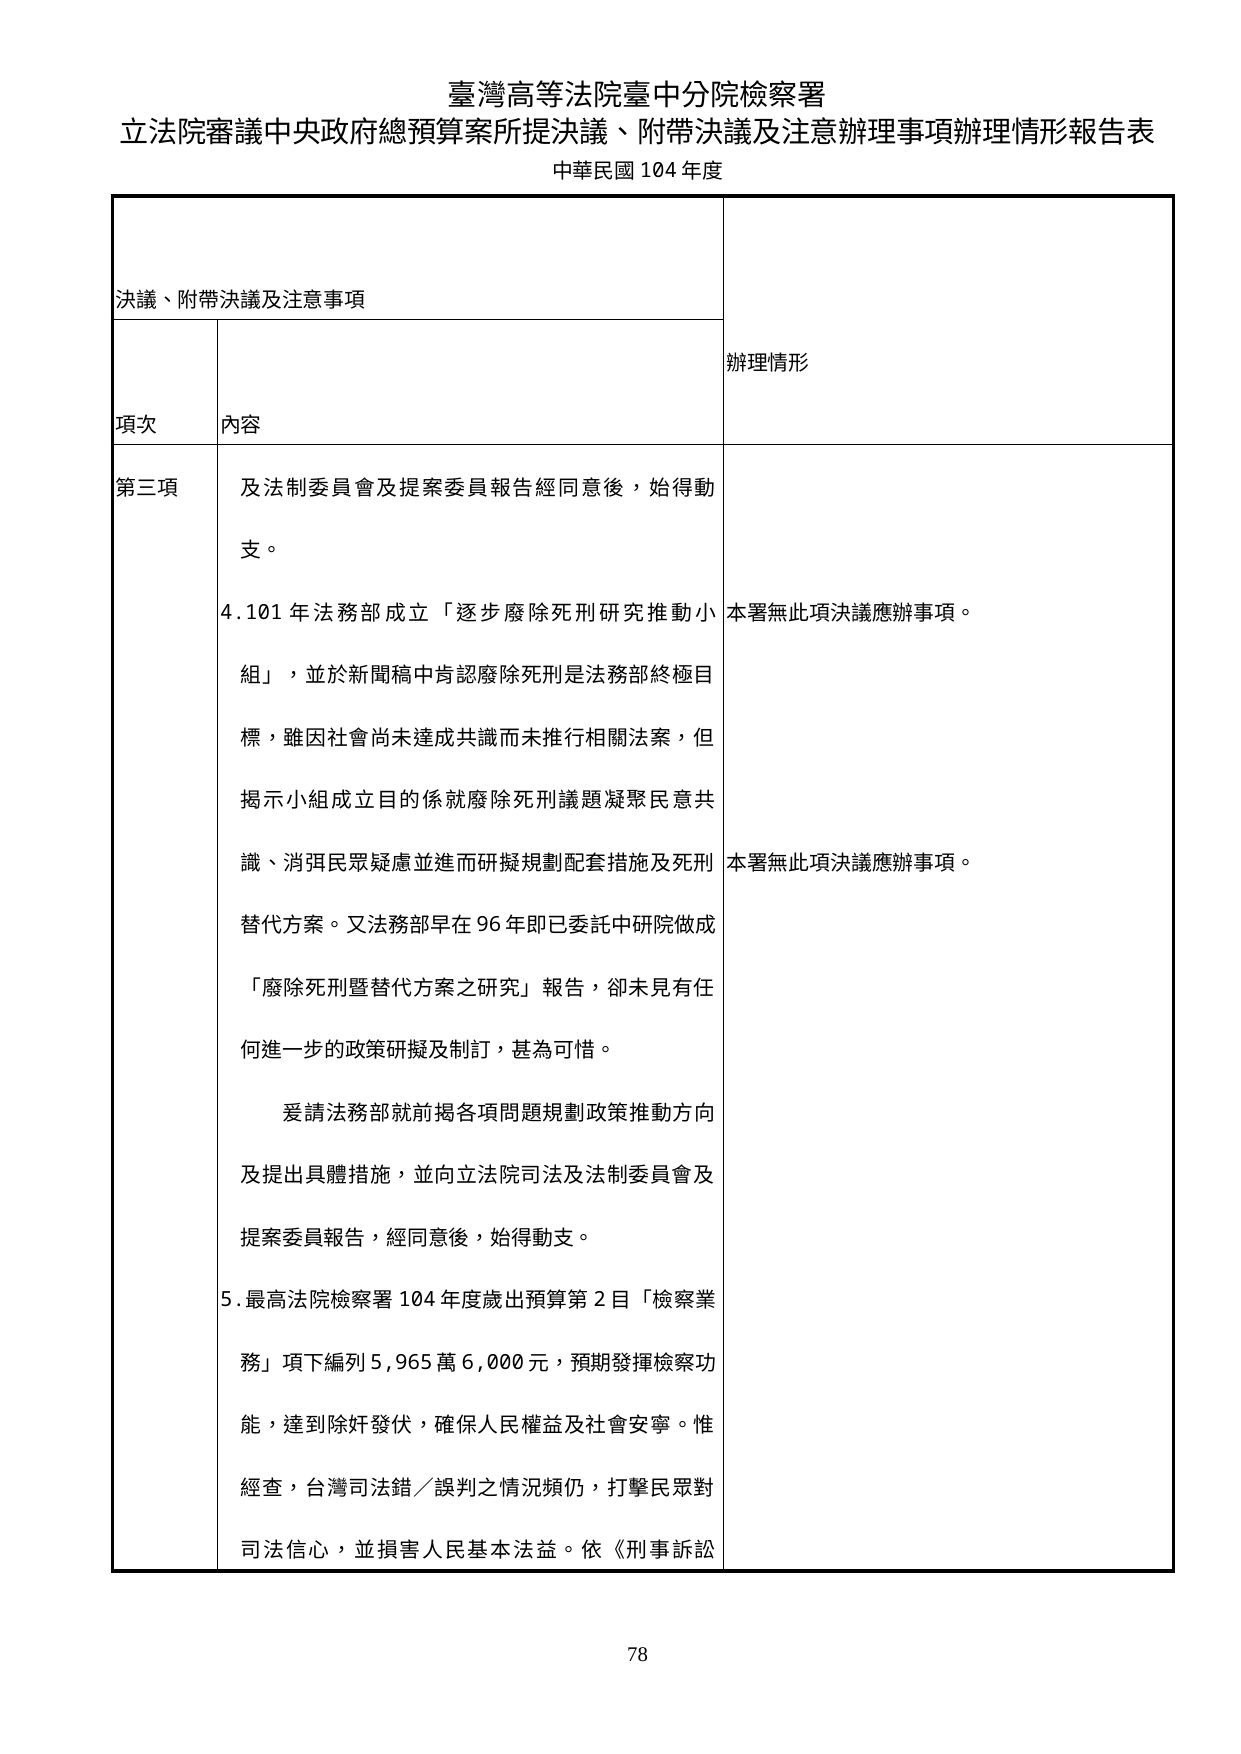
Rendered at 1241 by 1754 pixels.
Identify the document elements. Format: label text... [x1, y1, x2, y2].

table_cell 104年度中央政府總預算案針對各機關及所屬統刪項目如下： 1.油料：統刪30%；另隨同減列交通部辦理離島載客船舶油價補貼0.07億元、公路總局辦理公共運輸油價補貼1.05億元。 2.大陸地區旅費：統刪10%。 3.委辦費：除人事行政總處、公務人力發展中心、中央選舉委員會及所屬、公務人員保障暨培訓委員會、警政署及所屬、外交部主管、教育部主管、法務部主管、勞工保險局、職業安全衛生署危險性機械及設備檢查與管理、動植物防疫檢疫局及所屬屠宰衛生檢查、畜禽藥物殘留檢測及檢疫偵測犬業務、衛生福利部落實長照十年計畫、推動長照服務體系及長照服務網業務相關預算、健全緊急醫療照護網絡、健全醫療衛生體系、醫事人力培育與訓練、推動身心障礙醫療復建網絡、社會救助業務、保護服務業務、規劃建立社會工作專業、推動性別暴力防治相關預算、食品藥物管理署科技發展工作及食品藥物管理業務相關預算、社會及家庭署辦理推展身心障礙者福利服務相關預算、文化部主管不刪；智慧財產局、工業局工業技術升級輔導計畫、標準檢驗局及所屬辦理國家度量衡標準實驗室整體運作與發展及民生化學計量標準計畫統刪1%外，其餘統刪10%，其中大陸委員會、考試院、營建署及所屬、消防署及所屬、入出國及移民署、建築研究所、國防部所屬、財政部、國庫署、交通部、中央氣象局、觀光局及所屬、運輸研究所、農業委員會、茶業改良場、疾病管制署、中央健康保險署、社會及家庭署、新竹科學工業園區管理局及所屬、中部科學工業園區管理局及所屬、保險局改以其他項目刪減替代，科目自行調整。 4.一般事務費：除中央研究院、人事行政總處及所屬、國立故宮博物院、中央選舉委員會及所屬、立法院主管、公務人員保障暨培訓委員會、國家文官學院及所屬、監察院、警政署及所屬、外交部主管、體育署、法務部主管、智慧財產局、工業局工業技術升級輔導計畫、勞工保險局、衛生福利部落實長照十年計畫、推動長照服務體系及長照服務網業務相關預算、健全緊急醫療照護網絡、健全醫療衛生體系、醫事人力培育與訓練、推動身心障礙醫療復建網絡、社會救助業務、保護服務業務、規劃建立社會工作專業、推動性別暴力防治相關預算、食品藥物管理署科技發展工作及食品藥物管理業務相關預算、中央健康保險署、社會及家庭署辦理推展身心障礙者福利服務相關預算、國軍退除役官兵輔導委員會聘用照顧服務員及護理人員相關預算不刪外，其餘統刪5%，其中總統府、國家發展委員會、國家通訊傳播委員會、公務人員退休撫卹基金監理委員會、營建署及所屬、消防署及所屬、空中勤務總隊、國防部所屬、賦稅署、臺北國稅局、高雄國稅局、北區國稅局及所屬、中區國稅局及所屬、南區國稅局及所屬、關務署及所屬、財政資訊中心、教育部、國家圖書館、國立公共資訊圖書館、國立教育廣播電臺、國立海洋科技博物館、中小企業處、交通部、民用航空局、中央氣象局、觀光局及所屬、運輸研究所、原子能委員會、放射性物料管理局、核能研究所、水土保持局、農業試驗所、林業試驗所、種苗改良繁殖場、桃園區農業改良場、花蓮區農業改良場、衛生福利部、社會及家庭署、環境檢驗所、環境保護人員訓練所、海岸巡防署主管、新竹科學工業園區管理局及所屬、證券期貨局改以其他項目刪減替代，科目自行調整。 5.軍事裝備設施、房屋建築、車輛及辦公器具、設施及機械設備養護費：除人事行政總處及所屬、國立故宮博物院、中央選舉委員會及所屬、立法院主管、公務人員保障暨培訓委員會、國家文官學院及所屬、監察院、警政署及所屬、中央警察大學設施及機械設備養護費、外交部駐外機構業務計畫、體育署、法務部主管、衛生福利部落實長照十年計畫、推動長照服務體系及長照服務網業務相關預算、保護服務業務相關預算、食品藥物管理署科技發展工作及食品藥物管理業務相關預算、海洋巡防總局艦艇歲修及機械儀器養護費不刪外，其餘統刪5%，其中國家安全會議、國史館臺灣文獻館、中央研究院、行政院、主計總處、國家發展委員會、考試院、公務人員退休撫卹基金監理委員會、內政部、營建署及所屬、消防署及所屬、入出國及移民署、國防部所屬、財政部、國庫署、賦稅署、臺北國稅局、高雄國稅局、北區國稅局及所屬、中區國稅局及所屬、南區國稅局及所屬、關務署及所屬、財政資訊中心、國家圖書館、國立公共資訊圖書館、國立教育廣播電臺、國立海洋科技博物館、交通部、民用航空局、中央氣象局、觀光局及所屬、運輸研究所、公路總局及所屬、原子能委員會、放射性物料管理局、農業委員會、水土保持局、林業試驗所、特有生物研究保育中心、漁業署及所屬、衛生福利部、疾病管制署、中央健康保險署、環境保護署、環境檢驗所、環境保護人員訓練所、海岸巡防署主管、新竹科學工業園區管理局及所屬改以其他項目刪減替代，科目自行調整。 6.國內旅費：除中央研究院、人事行政總處及所屬、國立故宮博物院、中央選舉委員會及所屬、公務人員保障暨培訓委員會、國家文官學院及所屬、監察院主管、警政署及所屬、體育署、法務部主管、工業局工業技術升級輔導計畫、衛生福利部落實長照十年計畫、推動長照服務體系及長照服務網業務相關預算、健全緊急醫療照護網絡、健全醫療衛生體系、醫事人力培育與訓練、推動身心障礙醫療復建網絡、社會救助業務、保護服務業務、規劃建立社會工作專業相關預算、食品藥物管理署科技發展工作及食品藥物管理業務相關預算、社會及家庭署辦理推展身心障礙者福利服務相關預算不刪外，其餘統刪5%，其中國史館臺灣文獻館、主計總處、國家發展委員會、考試院、內政部、營建署及所屬、消防署及所屬、役政署、入出國及移民署、空中勤務總隊、國防部所屬、賦稅署、臺北國稅局、高雄國稅局、北區國稅局及所屬、中區國稅局及所屬、南區國稅局及所屬、關務署及所屬、財政資訊中心、國家圖書館、國立公共資訊圖書館、國立教育廣播電臺、國立海洋科技博物館、交通部、中央氣象局、觀光局及所屬、運輸研究所、公路總局及所屬、原子能委員會、放射性物料管理局、農業委員會、水土保持局、衛生福利部、疾病管制署、社會及家庭署、環境保護署、環境檢驗所、環境保護人員訓練所、新竹科學工業園區管理局及所屬、檢查局、臺灣省政府改以其他項目刪減替代，科目自行調整。 7.國外旅費：除中央研究院、人事行政總處及所屬、國立故宮博物院、中央選舉委員會及所屬、立法院主管委員國會交流事務費、公務人員保障暨培訓委員會、國家文官學院及所屬、監察院、警政署及所屬、中央警察大學、外交部主管、體育署、法務部主管、衛生福利部落實長照十年計畫、推動長照服務體系及長照服務網業務相關預算、推動身心障礙醫療復建網絡、保護服務業務相關預算、食品藥物管理署科技發展工作及食品藥物管理業務相關預算、社會及家庭署辦理推展身心障礙者福利服務相關預算、文化部主管不刪外，其餘統刪5%，其中行政院、主計總處、國家發展委員會、檔案管理局、飛航安全調查委員會、客家委員會及所屬、考試院、銓敘部、公務人員退休撫卹基金監理委員會、公務人員退休撫卹基金管理委員會、審計部、內政部、營建署及所屬、消防署及所屬、役政署、入出國及移民署、建築研究所、空中勤務總隊、國防部所屬、財政部、國庫署、賦稅署、臺北國稅局、高雄國稅局、北區國稅局及所屬、中區國稅局及所屬、南區國稅局及所屬、財政資訊中心、教育部、國民及學前教育署、青年發展署、國家圖書館、國立公共資訊圖書館、國立教育廣播電臺、國家教育研究院、國立海洋科技博物館、工業局、標準檢驗局及所屬、智慧財產局、水利署及所屬、中央地質調查所、交通部、民用航空局、中央氣象局、觀光局及所屬、運輸研究所、公路總局及所屬、勞工保險局、勞動力發展署及所屬、職業安全衛生署、勞動及職業安全衛生研究所、僑務委員會、原子能委員會、輻射偵測中心、放射性物料管理局、核能研究所、農業委員會、林務局、水土保持局、農業試驗所、林業試驗所、水產試驗所、畜產試驗所、家畜衛生試驗所、特有生物研究保育中心、種苗改良繁殖場、高雄區農業改良場、漁業署及所屬、動植物防疫檢疫局及所屬、農糧署及所屬、衛生福利部、疾病管制署、中央健康保險署、社會及家庭署、環境檢驗所、環境保護人員訓練所、新竹科學工業園區管理局及所屬、中部科學工業園區管理局及所屬、南部科學工業園區管理局及所屬、檢查局、臺灣省政府、臺灣省諮議會、福建省政府改以其他項目刪減替代，科目自行調整。 8.出國教育訓練費：除中央研究院、人事行政總處及所屬、中央選舉委員會及所屬、公務人員保障暨培訓委員會、國家文官學院及所屬、警政署及所屬、外交部駐外機構業務計畫、法務部主管、食品藥物管理署科技發展工作及食品藥物管理業務相關預算、文化部主管不刪外，其餘統刪5%，其中主計總處、國家發展委員會、公平交易委員會、飛航安全調查委員會、消防署及所屬、空中勤務總隊、國防部所屬、財政部、關務署及所屬、交通部、中央氣象局、原子能委員會、核能研究所、農業委員會、農業試驗所、水產試驗所、畜產試驗所、家畜衛生試驗所、特有生物研究保育中心、種苗改良繁殖場、臺中區農業改良場、臺南區農業改良場、高雄區農業改良場、花蓮區農業改良場、衛生福利部、疾病管制署、環境保護署、檢查局改以其他項目刪減替代，科目自行調整。 9.設備及投資：除資產作價投資、中央研究院、人事行政總處及所屬、中央選舉委員會及所屬、立法院主管、公務人員保障暨培訓委員會基本行政維持、國家文官學院及所屬、監察院、審計部、警政署及所屬、中央警察大學房屋建築及設備費、外交部駐外機構業務計畫、購置駐外機構館舍計畫與汰換駐外機構公務車預算、法務部主管、勞工保險局、動植物防疫檢疫局高雄分局檢疫行政大樓興建工程、衛生福利部健全緊急醫療照護網絡、健全醫療衛生體系、醫事人力培育與訓練、社會救助業務、保護服務業務相關預算、食品藥物管理署科技發展工作及食品藥物管理業務相關預算、中央健康保險署、社會及家庭署辦理推展身心障礙者福利服務相關預算、海岸巡防署臺北港海巡基地、海洋巡防總局艦艇大修經費及強化海巡編裝發展方案不刪；科技部增撥國家科學技術發展基金統刪1%；文化部主管統刪3%；國立故宮博物院故宮南部院區籌建計畫統刪4%；教育部主管統刪7%外，其餘統刪8%，其中司法院、最高法院、最高行政法院、臺北高等行政法院、臺中高等行政法院、高雄高等行政法院、公務員懲戒委員會、法官學院、智慧財產法院、臺灣高等法院、臺灣高等法院臺中分院、臺灣高等法院臺南分院、臺灣高等法院高雄分院、臺灣高等法院花蓮分院、臺灣臺北地方法院、臺灣士林地方法院、臺灣新北地方法院、臺灣桃園地方法院、臺灣新竹地方法院、臺灣苗栗地方法院、臺灣臺中地方法院、臺灣南投地方法院、臺灣雲林地方法院、臺灣嘉義地方法院、臺灣高雄地方法院、臺灣屏東地方法院、臺灣臺東地方法院、臺灣花蓮地方法院、臺灣宜蘭地方法院、臺灣基隆地方法院、臺灣澎湖地方法院、臺灣高雄少年及家事法院、福建高等法院金門分院、福建金門地方法院、福建連江地方法院、考試院、公務人員退休撫卹基金監理委員會、內政部、役政署、國防部、財政部、賦稅署、臺北國稅局、高雄國稅局、北區國稅局及所屬、中區國稅局及所屬、南區國稅局及所屬、國有財產署及所屬、教育部、國民及學前教育署、國家圖書館、國立公共資訊圖書館、國立教育廣播電臺、國立海洋科技博物館、中央氣象局、觀光局及所屬、運輸研究所、公路總局及所屬、蒙藏委員會、農業委員會、家畜衛生試驗所、環境保護署、環境保護人員訓練所、海洋巡防總局、海岸巡防總局及所屬、金融監督管理委員會、銀行局、證券期貨局改以其他項目刪減替代，科目自行調整。 10.對國內團體之捐助與政府機關間之補助：除法律義務支出、中央研究院、警政署及所屬、外交部、教育部主管、法務部主管、勞工保險局、漁業署捐助各級漁會辦理臺灣地區各漁業通訊電臺營運輔導、衛生福利部捐助財團法人國家衛生研究院發展計畫、落實長照十年計畫、推動長照服務體系及長照服務網業務相關預算、社會救助業務、保護服務業務、健全緊急醫療照護網絡、健全醫療衛生體系、醫事人力培育與訓練、食品藥物管理署科技發展工作及食品藥物管理業務相關預算、中央健康保險署、社會及家庭署辦理長期照顧十年計畫及建置長期照顧服務體系暨推展身心障礙者福利服務相關預算、文化部主管、科技部對國家災害防救科技中心、財團法人國家實驗研究院與國家同步輻射研究中心之捐助不刪；經濟部科技預算、智慧財產局、工業局工業技術升級輔導計畫統刪1%外，其餘統刪5%，其中客家委員會及所屬、內政部、營建署及所屬、國防部所屬、交通部、觀光局及所屬、公路總局及所屬、核能研究所、桃園區農業改良場、動植物防疫檢疫局及所屬、環境保護署、新竹科學工業園區管理局及所屬改以其他項目刪減替代，科目自行調整。 11.對地方政府之補助：除法律義務支出、一般性補助款、教育部主管、法務部主管、衛生福利部落實長照十年計畫、推動長照服務體系及長照服務網業務相關預算、社會救助業務、健全緊急醫療照護網絡、食品藥物管理署科技發展工作及食品藥物管理業務相關預算、中央健康保險署、社會及家庭署辦理長期照顧十年計畫及建置長期照顧服務體系暨推展身心障礙者福利服務相關預算、文化部主管不刪外，其餘統刪5%，其中役政署、觀光局及所屬、動植物防疫檢疫局及所屬、衛生福利部改以其他項目刪減替代，科目自行調整。 12.人事費：除退休退職給付、人事行政總處退休公教人員年終慰問金調整準備、國立故宮博物院、中央選舉委員會及所屬、立法院主管（不含委員問政油料補助費）、公務人員保障暨培訓委員會、國家文官學院及所屬、監察院主管、警政署及所屬、外交部主管、體育署、法務部主管不刪；立法院主管委員問政油料補助費統刪30%外，其餘統刪1%，其中中央研究院、主計總處、公務人力發展中心、地方行政研習中心、檔案管理局、飛航安全調查委員會、公共工程委員會、司法院、最高法院、最高行政法院、臺北高等行政法院、臺中高等行政法院、高雄高等行政法院、公務員懲戒委員會、法官學院、智慧財產法院、臺灣高等法院、臺灣高等法院臺中分院、臺灣高等法院臺南分院、臺灣高等法院高雄分院、臺灣高等法院花蓮分院、臺灣臺北地方法院、臺灣士林地方法院、臺灣新北地方法院、臺灣桃園地方法院、臺灣新竹地方法院、臺灣苗栗地方法院、臺灣臺中地方法院、臺灣南投地方法院、臺灣彰化地方法院、臺灣雲林地方法院、臺灣嘉義地方法院、臺灣臺南地方法院、臺灣高雄地方法院、臺灣屏東地方法院、臺灣臺東地方法院、臺灣花蓮地方法院、臺灣宜蘭地方法院、臺灣基隆地方法院、臺灣澎湖地方法院、臺灣高雄少年及家事法院、福建高等法院金門分院、福建金門地方法院、福建連江地方法院、考試院、考選部、消防署及所屬、役政署、入出國及移民署、建築研究所、空中勤務總隊、國防部所屬、國庫署、臺北國稅局、高雄國稅局、北區國稅局及所屬、中區國稅局及所屬、南區國稅局及所屬、國有財產署及所屬、國家圖書館、國立公共資訊圖書館、國立教育廣播電臺、國立海洋科技博物館、水利署及所屬、中央地質調查所、交通部、民用航空局、中央氣象局、觀光局及所屬、運輸研究所、公路總局及所屬、勞動及職業安全衛生研究所、林務局、水土保持局、畜產試驗所、家畜衛生試驗所、茶業改良場、種苗改良繁殖場、桃園區農業改良場、臺南區農業改良場、環境保護署、環境檢驗所、環境保護人員訓練所、海岸巡防署主管、證券期貨局改以其他項目刪減替代，科目自行調整。 13.國庫署「國債付息」減列2 億元。 近來國際原油價格持續重挫，國內汽、柴油價格亦不斷下跌；日前中油再度宣布自2015年1月12日起調降各式汽、柴油價格，其中95無鉛調降為每公升24.6元，較編製104年度中央政府總預算案時按每公升35.1元編列，已有大幅差距；爰予減列104年度中央政府各機關油料費30%；另年度預算執行中，若遇油價大幅波動，則在油料用量之共同標準範圍內，各機關應依以下原則辦理，主計總處並應追蹤控管執行情形： 1.油價下跌時，按實際油價覈實列支，結餘部分並不得移為他用。 2.油價大幅上漲，致所須經費不足時，得以各機關第一預備金支應；若嚴重不敷，得申請動支第二預備金。 針對104年度中央政府總預算中有關「自由經濟示範區」相關預算共計編列75億9,945萬5,000元，包括：國家發展委員會編列1,670萬元、經濟部智慧財產局編列20萬元、行政院農業委員會編列3億8,573萬元、衛生福利部編列1億4,600萬元、經濟特別收入基金1,000萬元、桃園國際機場股份有限公司6,400萬元、臺灣港務股份有限公司34億3,715萬1,000元、航港建設基金35億3,477萬4,000元、農業特別收入基金490萬元。 經查，「自由經濟示範區規劃方案」於102年8月啟動第1階段推動計畫，自貿港區為自由經濟示範區第1階段之核心，惟推動效益卻未如預期，無法彌補我國港埠整體進出口貨物流失量，且入駐港區事業數及進用員工人數未見成長，此外，再以我國自由貿易港區歷年來入駐港區事業家數及進用員工人數觀之，推行自由貿易示範區計畫後，入駐港區事業數及進用員工人數亦未見明顯成長；另示範區104年度關鍵績效指標考核面向不足，且跨機關間衡量標準不一，有欠妥適。 另，有鑑於「自由經濟示範區規劃方案」尚未三讀通過，各部會即逕自編列該預算執行計畫，實有未當。事實上，就政府不斷宣傳國際的案例：韓國仁川自經區言之，現已證明也將面臨推動困難之困境，事實上，由於外國人移住率過低、招商不易、無法吸引國外資金流入，以及對本國企業限制過多等因素，近年來韓國各界對仁川自經區的發展狀況，出現了諸多的批判。而面對中國上海自貿區實施一年來發現，其光環不但嚴重消退，實施成效更是完全不如預期，但台灣卻為了企圖與中國對接，不斷以此推銷台灣自經區的設立優勢，用錯誤的觀念及手段，實難以帶動台灣經濟升級，更無法為台灣悶經濟注入新的成長動力，且因示範區特別條例尚未審議通過。準此，除交通部自由港區等海空港建設、國家發展委員會、經濟部、衛生福利部及行政院農業委員會等既有不涉及落實自由經濟示範區特別條例相關預算得編列執行外，其餘不得編列。 鑑於多數財團法人收入來源主要依賴政府之補助與委辦收入，或以行使公權力特定政策任務為設置目的，且各該薪資待遇均已相當優渥。因此，相關福利經費之支用更應撙節，避免造成外界觀感不佳，或有浪費政府資源之嫌。爰自104年度起，各財團法人除應比照公務人員取消交通補助費外，亦不得再發放高層主管之房屋津貼。 根據審計部102年度中央政府總決算審核報告指出，政府捐助之財團法人總計152個，基金總額高達2,423億8,298萬餘元。然諸多財團法人財源自籌能力不足，高度仰賴政府財源挹注；依決算審核結果，152個財團法人102年度營收來自政府捐補助（不含捐助基金）或委辦之金額高達近470億元，超過年度整體收入之50%。其中有60家政府捐補助及委辦經費占其年度收入比例逾50%，當中有42家超過70%，逾90%者亦不在少數。 事實上，許多財團法人或已達成設置任務，或因時空環境變遷致設立目的已不復存在，或功能重疊，或已不具實質效益……，本院審查102年度中央政府總預算案時決議：「……要求各該主管機關於6個月內針對所捐助財團法人之設置目的、工作計畫、經費運用、財務狀況、營運績效等，以及任務已達成、設立目的已不復存在或已無營運實益等之財團法人，應向立法院提出評估報告及退場計畫。」，惟迄今僅見公設財團法人不斷設置，卻未見有退場或整併者；長此以往，不僅浪費行政資源，更將形成政府財政負擔。 爰此，104年度中央政府各機關（含營業及非營業基金）應就所主管財團法人設置任務已達成、或設立目的已不復存在、或已無營運實益、或績效不彰、或性質或業務相近者，提出具體之退場或整併計畫及時程，並向立法院各該委員會報告。 公教人員保險法中訂有「眷屬喪葬津貼（最高3個月薪俸額）」，而全國軍公教員工待遇支給要點中，亦列有眷屬死亡之「喪葬補助（最高5個月薪俸額）」之生活津貼，惟該「生活津貼」之規定，並未有法源依據。 公教人員保險既已有眷屬喪葬給付，實已不須再另行由政府預算編列所謂「喪葬補助」，且補助標準還過於保險給付。其他社會保險，如「勞工保險」，亦係將眷屬死亡之喪葬津貼列入保險給付項目，而未有其他政府補助。基於該「喪葬補助」生活津貼係無償性之補助，與保險給付係立基於「保費」之交付而生之補償不同，不應以「月俸」作為補助標準，況月俸愈高者，反而獲得政府愈多之補助，亦有違常理；現行軍公教人員喪葬補助以事實發生當月之薪俸額做為補助基準尚有斟酌空間，建請行政院於6個月內檢討研議其合理性。 根據行政院主計總處訂定之「用途別預算科目分類定義及計列標準表」第一點規定「各機關應詳實按照所管費用性質，就用途別預算科目定義範圍，確定各項費用應歸屬之科目」。惟查部分機關或對定義範圍未盡清楚，或有明知卻仍未照規定歸類之蓄意，例如，明知須列為委辦費，卻以委辦費每年均會被立法院統刪為由，將相關經費改列為「一般事務費」；或明知實際用途為補助，須於預算書中表列，並於機關網站上揭露，卻以「分攤」經費為由改列為「一般事務費」，逃避監督。爰要求行政院應通令各機關單位確實依照所訂標準編製預算，主計單位並應盡預算編審之責，確實審核；日後經查出有未依規定編製預算者，機關單位首長、相關人員應予懲處。 由於各界對於政府部門帶頭使用派遣人力多所撻伐，行政院於99年即鼓勵行政部門辦理勞務採購時，應優先評估以勞務承攬方式辦理；但從行政院各部會及所屬進用之承攬人力的工作內容觀之，多數工作要派機構仍須直接行使指揮監督權，而各部會卻為配合行政院降低派遣勞工人數之要求，特意忽略派遣與承攬之差別，導致派遣人力人數雖然降低，但勞務承攬卻不斷增加之怪象。 經查，依民法規定：承攬謂當事人約定，一方為他方完成一定之工作，他方俟工作完成，給付報酬之契約，在承攬業者依承攬契約而指派所屬勞工（擔任履行輔助人）至定作人處提供勞務之場合；勞動承攬外觀上似乎與勞動派遣相近，但二者間主要差異在於：承攬業者並未將指揮監督權讓與定作人，而勞動派遣部分，要派機構則可直接指揮監督使用派遣勞工。 勞動部為勞政最高主管機關，未明確定義派遣及承攬造成各界多有誤解，已屬失職；而行政院對勞務承攬不斷增加之怪象，非但視而不見，且昧於事實，放任各部會將應運用勞動派遣人力之事項，任意以勞動勞務承攬為之，尤屬不該。 爰要求行政院應： 1.責成勞動部明確定義勞動派遣與勞務承攬，並提出相關檢討報告及改善計畫與具體實施期程。 2.責成勞動部會同人事行政總處，訂定「行政院運用勞動派遣及勞務承攬之應行注意事項」。 3.於104年度起逐步要求各部會通盤檢討勞務採購時勞動派遣及勞務承攬人力運用之需求。 4.依勞動部之定義，於105年度起中央政府總預算書內明列勞動派遣及勞務承攬人力實際運用情況。 依據職業安全衛生法第6條第1項第14款明文規定，雇主應針對防止為採取充足通風、採光、照明、保溫或防濕等引起之危害，提供勞工必要的安全衛生設備及措施。同法第26條亦規定，事業單位以其事業之全部或一部分交付承攬時，應於事先告知該承攬人有關事業工作環境、危害因素既本法及有關安全衛生規定應採取之措施。 查承攬立法院院區清潔廠商第一社會福利基金會卻只提供員工短袖制服，即便寒流低溫特報，員工在戶外低氣溫環境工作只能自行添加薄長袖衣物於短袖衣服內，與其他在院區內行走身著保暖外套其他人員相較保暖性不足。顯然，立法院與基金會要求員工於低氣溫戶外工作，基金會未提供任何禦寒保護措施，立法院也未善盡告知督促之責任。 次查政府採購網統計資訊，第一社會福利基金會亦承攬多家公家機關清潔勞務採購案，包含監察院、科技部、高速公路局北區工程處、衛生福利部國民健康署等等中央政府機關單位。 為避免基層勞工因工作遭逢職業傷病，政府機關應依職業安全衛生法，善盡事業單位督促承攬商符合相關法令之責任，爰要求各政府機關應優先督促清潔勞務承攬商針對戶外工作之員工提供防風保暖之制服。 行政院消費者保護委員會自101年被前行政院長江宜樺降級為行政院消費者保護處後，功能不彰，未能確實保護消費者，在歷次食安風暴中，也未能發揮領頭羊角色保護消費者權益、提出團體訴訟，顯見當初行政院組改決策之不當。尤其現行產業類別多元、消費項目與爭議更是日新月異，消費者保護法裡的定型化契約範本早已不符時代所需，許多民眾根本不知道消費者保護法能申訴及調解消費爭議，遠不如媒體的爆料專線。爰要求行政院應強化消費者保護處職能，並與食安辦公室定期溝通協調，定期就特定產品稽查，以維護消費者權益。 行政院各部會每年皆編列龐大數額之捐、補助費，有的部會之捐、補助費幾乎占其整體預算九成。其中有為數不少的捐、補助費，係對團體及私人補助，惟如此龐大金額之預算，許多部會及所屬卻未於官方網站設有專區，致民眾及團體無法簡便查詢到所需之申請捐、補助費規定，而經常錯失申請時機，甚或因不知有相關捐、補助費，致使本身權益受損。為便利人民共享及公平利用政府資訊，保障民眾知的權利，爰要求行政院及所屬應要求各部會應將「申請捐、補助費用之相關辦法」列入網頁「政府資訊公開」專區內，以利民眾查閱。 行政院於93年為建立公報制度，統一刊載行政院及所屬各機關涉及人民權益之法令等重要事項，以達政府資訊主動公開及保障人民權益之目的，特發行「行政院公報」，並建置「行政院公報資訊網」。惟查該網站部分法規命令、行政規則等修正發布之資訊，並未檢附條文總說明及對照表，人民難以得知政府機關修正之理由與必要性。爰要求行政院公報未來刊載法規，應一併檢附條文總說明及對照表，以便利人民共享及公平利用政府資訊，保障人民知的權利，增進人民對公共事務之瞭解、信賴及監督，並促進民主參與。 為避免濫用政府預算播送形象廣告違反行政中立原則並影響選舉公平，總統副總統任期屆滿前一年內，政府政令宣導廣告應限於社會治安維護、交通秩序疏導、災害防救、傳染病防治、環境保護、節約能源或新法令及政策實施等之宣導廣告，不得播送其他政治性宣導廣告。鑑於原住民族及離島等地區因地理環境特殊，受限於交通不便，醫療資源及健康照護服務相較台灣本島，普遍有不充足與不完善之情形。為使該等地區民眾獲得平等之完善醫療與照顧，104年度中央政府總預算案中有關「原住民族及離島地區醫療、照護、保健相關服務所需及資源建置之相關預算」，請行政院責成主計總處及相關機關覈實配賦額度。 有鑑於臺大醫院兒童醫院已於103年8月1日正式開幕，肩負國家社會大眾之深刻期望，基於兒童是國家未來的重要棟樑，其健康代表著國家未來的競爭力，惟面對少子化問題日益嚴重的台灣，兒童健康問題卻仍未受到政府高度重視。基此，為落實臺大醫院兒童醫院提供國家級兒童醫療服務、研究及教學之任務，特建請教育部與衛生福利部自104年度起，應於業務計畫中，匡列預算納入兒童醫學相關研究主題（例如：一般兒科教學研究、兒童急診教學研究、兒童不當對待（虐待）教學研究、兒童健康褔祉指標教學研究、兒童社區醫學教學研究、青少年醫學教學研究……等等相關研究），並提撥一定比例預算、專款專用做為兒童醫院之臨床教學研究用途，以培養我國兒童醫療與保健人才、照顧轉診難症兒童，及增進我國兒童健康及福祉，並提高我國兒童醫療照顧水準，落實臺大醫院兒童醫院捍衛國家兒童健康之使命。 中華民國104年度中央政府總預算案，有關公務部分各單位預算之審查，歲入、歲出之各款、項、目涉及附屬單位預算營業及非營業部分（如營業盈餘或作業賸餘繳庫等項目），審查報告本應予「暫照列，俟附屬單位預算審議確定，再行調整。」惟倘委員會在審查時，已就該部分預算作成實質上之增刪調整或相關決議，審查總報告仍應尊重委員會審查結果，並予照列。 台灣糖業股份有限公司、台灣中油股份有限公司、台灣電力股份有限公司、台灣自來水股份有限公司四家公司100年度經營績效獎金適用96年修正之「經濟部所屬事業經營績效獎金實施要點」辦理。 附屬單位預算涉及本署應辦部分 通案決議部分 經查「政府資訊公開法」第七條規定，略以：下列政府資訊，除依第十八條規定限制公開或不予提供者外，應主動公開……五、施政計畫、業務統計及研究報告。……前項第五款所稱研究報告，指由政府機關編列預算委託專家、學者進行之報告或派赴國外從事考察、進修、研究或實習人員所提出之報告。 又查，本院審查96年度中央政府總預算案通過之通案決議：(八)自96年度起，中央各行政單位應依「政府資訊公開法」第七條規定，應將預算及決算書、由政府編列預算所完成之研究報告等在網上公布，供全民查閱、(十)鑑於政府資訊公開法已於民國94年12月28日公布施行，各政府機關均應主動公開其行政資訊，爰建議於各機關之入口網站增加「政府資訊公開」之單一窗口，使政府資訊更為公開透明，讓民眾更方便參與政府之政策。而行政院及所屬各機關每年度皆編列龐大預算，委託相關研究單位進行研究計畫，但其中卻有極多研究結果並未主動公開，且常以政府資訊公開法第十八條規定為由，限制公開甚至不予提供，但此種作法，恐將影響民眾查詢之便利性，且有政府部門刻意製造民眾參與政府政策之障礙之嫌。綜上，爰要求行政院及所屬各機關： 1.限制公開甚至不予提供之委託研究計畫，應將不適合公開之部分去除後，仍應於官網之政府資訊公開。 2.應針對研究報告進行盤點，且日後應依相關法規及立法院決議主動公開。 分組審查決議部分 法務部鑑於人道，對陳前總統水扁成立醫療鑑定小組，是否可以保外就醫，我們希望基於人道精神，對凡是現在監獄服刑之受刑人如患有重疾者，應一體適用，從寬認定保外就醫。 法務部矯正機關作業基金收支保管及運用辦法」第5條規定：「本基金之用途如下：(1)擴充及改良各項作業設備之支出。(2)銷貨、勞務成本之支出。(3)收容人因作業發生傷病、死亡之慰問金。(4)依法提撥補助、獎勵之支出。(5)收容人技能訓練之支出。(6)補助收容人及其家屬醫療、教育及生活照顧之支出。(7)補助犯罪被害人及其家屬醫療、教育及生活照顧之支出。(8)管理及總務支出。(9)其他有關支出。」其中，有關改善收容人醫療、生活設施及技訓設備、補助收容人疾病醫療費用，以及收容人沐浴及炊場所需燃料等經費，應回歸法務部矯正署公務預算，不應再於該基金編列之。爰建請法務部應儘速研議修正「法務部矯正機關作業基金收支保管及運用辦法」。 二、分組審查決議部分： 行政院主管涉及本署應辦部分 妥善運用預算法第4條所列之非營業特種基金，有助於提升行政效率、提供特定政事穩固的財務規模與衡平不同社會價值。惟我國非營業特種基金數目繁多，非但未配合中央政府組織改造予以檢討，其收支更時有違反預算法或替代普通基金而形成所屬機關「小金庫」等情事。矧非營業特種基金之舉借，近年對我國財政紀律產生嚴重影響。爰要求行政院於1個月內，要求各部會檢討所屬非營業特種基金之必要性，並於提送105年中央政府總預算時，說明非營業特種基金整併成果及規劃。 鑑於台灣市場資訊規模遠遜於國外，而國外軟體經常以適合其國內發展之軟體直接套用於國外購買者，並未能實際符合我國實際需求，殷鑑於此，政府應積極獎勵國內軟體業的發展，制定相關方案；目前僅有經濟部為了扶植協助國內軟體產業免於國際大廠的扼殺，已於2014年8月成立軟體採購平台，目的是要讓國內軟體業能在面對國際廠商時有更多的條件可以有平等交流的空間與機會；鑑於國內軟體產業面臨的環境較為惡劣，以及資安軟體產品事涉防護國家安全性質，行政機關在購買資安通訊產品時，應優先採購國內產品，以扶植國內軟體產業之發展，利於提升企業競爭力，也能鼓勵優秀人才留在國內。 司法及法制委員會歲入涉及本署應辦部分 104年度各地方法院檢察署（以下簡稱各地檢署）於「罰款及賠償收入─沒入及沒收財物」科目下，編列緩起訴處分金計13億2,257萬7,000元及認罪協商判決金計3,395萬6,000元，合計13億5,653萬3,000元。經查，104年度所編列緩起訴處分金及認罪協商判決金收入，均低於先前年度實際收入金額，考量近年來該等指定支付金額呈逐年成長趨勢，104年度所編相關收入預算數顯有偏低之虞，應確實依刑事訴訟法規定辦理。 依據103年6月4日修正公布之刑事訴訟法相關規定，緩起訴處分金及認罪協商判決金之全部收支，應納入政府預算體系，該等收入應全數由各地檢署編列歲入預算繳庫。然各地檢署於104年度「罰款及賠償收入─沒入及沒收財務」編列之緩起訴處分金及認罪協商判決金相關收入預算數總計13億5,653萬3,000元，雖已高於102年度決算數及103年度法定預算數；惟以歷年來緩起訴處分金及認罪協商判決金指定支付國庫、公益團體、地方自治團體之總金額觀之（如下表），該等指定支付金額已由96年度之9億1,785萬元，逐年成長至101年度之17億6,528萬元、102年度之18億8,945萬元，除每年度成長率介於3%至37%之間外，自100年度起，每年更呈數億元之增加趨勢。顯見104年度相關收入預算有低估之嫌，爰要求各地方法院檢察署應予檢討改進。 96至102年度緩起訴處分金及認罪協商判決金指定支付金額一覽表 單位：新臺幣千元 據財政部國有財產署提供之資料，截至103年6月底止，法務部及所屬機關經管宿舍共計4,005戶，其中低度利用戶數727戶，比重近二成；且依法務部統計資料，截至102年底止，法務部及所屬機關經管宿舍共計3,966戶，包含首長宿舍32戶、多房間及單房間職務宿舍各2,213戶及1,418戶、眷屬宿舍303戶，其中空置待借用宿舍為首長宿舍7戶、多房間及單房間職務宿舍分別為490戶及330戶，共計827戶仍空置待借用，比重逾二成，足見未能妥適運用宿舍資源。且法務部主管之104年度預算案編列宿舍修繕費894萬3,000元，以及租賃房舍181戶之租金預算5,180萬5,000元，可知104年度宿舍修繕費及宿舍租金共需6,074萬8,000元，對照宿舍管理費歲入預算僅編列757萬9,000元，亦有欠合理。爰此，要求法務部及所屬應檢討現行收取宿舍管理費偏低不足以支應宿舍修繕費之情況，並強化宿舍資源之有效運用，以節省國庫支出。 法務部主管「其他收入─雜項收入─其他雜項收入」科目下，編列借用宿舍者扣回房屋津貼1,905萬4,000元及宿舍管理費757萬9,000元，合計2,663萬3,000元。惟查，法務部及所屬機關經管宿舍中，有近二成低度利用及不乏空置待借用情事，且收取宿舍管理費偏低，已不敷支應宿舍修繕費，加以尚有部分檢察機關另編列預算支應檢察官職務宿舍租金，實有欠當，應檢討收費標準及閒置待用宿舍之運用。 法務部主管 法務部各檢察署第2目「檢察業務」合計5億9,650萬6,000元，凍結十分之一，並就以下5項提案理由，向立法院司法及法制委員會報告並經同意後，始得動支。 1.長久以來，民眾對法官與檢察官處理案件之公平公正性觀感不佳，依據國立中正大學犯罪研究中心103年上半年度全國民眾犯罪被害暨政府維護治安施政滿意度調查，針對「民眾對檢察官審理案件公平公正性的觀感」之調查結果，103年上半年度對於檢察官「不相信」及「完全不相信」的比例雖較102年的76.7%略有降低，但仍高達71%，對於本委員會一再要求法務部檢討民眾對於檢察官濫權起訴、問案態度偏頗、特定偏見等情形之改善顯然未積極督導各檢察署落實執行。俟法務部提出具體改善措施之專案報告再決定動支。 2.我國檢察官與法官固然均具有應中立客觀以發現真實、保障人權之義務，然刑事訴訟制度歷經十餘年之修正，已更明顯的朝向當事人進行方向發展，且檢察官仍帶有一定程度之行政官色彩，受檢察一體之拘束，審檢角色差距將日漸擴大。 現行制度下，檢察署組織依附於《法院組織法》，而檢察官人事制度準用《法官法》。而法曹養成亦有「審檢不分訓」、注重期別等問題；另外，檢察系統獨特之檢察一體亦需搭配書面指揮制度，始可明確達到基層檢察官與具指揮監督權之長官權責相符。為進一步落實審檢分立原則，並確立檢察官職權行使之依據及其定位，法務部實有必要儘速研擬《檢察署組織法》及《檢察官法》。 爰請法務部提出《檢察署組織法》及《檢察官法》草案是否可行之評估報告，並就《法院組織法》第92條明定之「書面指揮制度」具體執行情況提出說明及統計數據，向立法院司法及法制委員會及提案委員報告經同意後，始得動支。 3.鑑於近年來檢察官濫行起訴、上訴、限制人身自由等問題漸受重視，監察院公布之監察成果，多次指出檢警多項重大瑕疵，包括破壞案發現場、刑求逼供、疲勞訊問、疏未蒐集及隱匿重要證據、未遵守標準作業程序，及刑事訴訟法第2條「於被告有利不利之情形均應注意」之規範等，不但影響司法信譽，更嚴重侵害人民權益。 又立法院司法及法制委員會曾多次通過提案，要求法務部研擬檢察官濫行起、上訴之具體行政管考或其他措施，迄今均無下文；法務部雖聲稱將了解各該起、上訴情形，卻又僅以「法律見解不一」一語帶過，無異於認為檢察官起、上訴被法院駁回，全部都是法院的問題，不需設計內部管控機制。監察院多次指出檢察官辦案未依照標準作業流程、隱匿證據等問題，顯見法務部對上述濫權或疏失情形，並不重視。 爰請法務部針對檢察官濫用起訴、上訴、不起訴及強制處分等裁量權之情形，歸納類型並建立判斷標準及具體之究責、管考措施，並向立法院司法及法制委員會及提案委員報告經同意後，始得動支。 4.101年法務部成立「逐步廢除死刑研究推動小組」，並於新聞稿中肯認廢除死刑是法務部終極目標，雖因社會尚未達成共識而未推行相關法案，但揭示小組成立目的係就廢除死刑議題凝聚民意共識、消弭民眾疑慮並進而研擬規劃配套措施及死刑替代方案。又法務部早在96年即已委託中研院做成「廢除死刑暨替代方案之研究」報告，卻未見有任何進一步的政策研擬及制訂，甚為可惜。 爰請法務部就前揭各項問題規劃政策推動方向及提出具體措施，並向立法院司法及法制委員會及提案委員報告，經同意後，始得動支。 5.最高法院檢察署104年度歲出預算第2目「檢察業務」項下編列5,965萬6,000元，預期發揮檢察功能，達到除奸發伏，確保人民權益及社會安寧。惟經查，台灣司法錯／誤判之情況頻仍，打擊民眾對司法信心，並損害人民基本法益。依《刑事訴訟法》第2條規定，實施刑事訴訟程序之公務員，就該管案件，應於被告有利及不利之情形，一律注意；再依同法第427條，檢察官得為受判決人之利益聲請再審。因此，如何確保每一位遭司法定罪之被告確屬有罪，不讓無辜被告冤枉入獄，亦是檢察官之職責所在。 近來科技日新月異，隨著DNA鑑定技術之進步，有越來越多無辜被告重獲平反，國外也陸續開始由官方建立刑事案件覆審機制，找出誤判案件，為被告爭取平反。以美國費城為例，美國費城檢察署即於今年4月成立專案小組，專司調查可能誤判的案件，並展開定罪後救濟。紐約郡檢察署、達拉斯郡檢察署等，也成立Conviction Integrity Unit（完善定罪小組）調查可能遭誤判的確定案件，以維持刑事體系之正當性，區分真正罪犯並讓無辜者獲得平反。 反觀我國，江國慶案、蘇建和案等三人、陳龍綺案等冤案得以平反，均係在民間團體之集結協助下經歷十餘年之奮鬥，始能盼得遲來的正義，而仍有不知其數之無辜被告申冤無門。為確保司法正義之實現，不讓無辜被告求助無門，我國檢察體系實有必要引進國外經驗，建立前述公正客觀的刑事案件覆審機制，調查探究冤獄誤判背後所造成之原因，並尋找能有效改善錯誤定罪的補救途徑以及預防對策。 爰請法務部成立「刑事案件覆審小組」並研擬具體覆審標準，向立法院司法及法制委員會報告及提案委員報告，經同意後，始得動支。 立法院決議獎金之發放「應以法律明定」，法務部及所屬機關編有獎勵工作人員之「其他業務獎金」部分，請人事行政總處及銓敘部儘速研擬提出獎金法制化之法案，送立法院審議。 法務部主管104年度編列查緝毒品、毒品犯罪防制、毒品危害防制等業務所需經費及差旅費計4,271萬3,000元，鑑於我國毒品犯罪人數高居各類罪名之首位，且毒品成癮性高，不易根治，隨著時間推移，毒品犯罪人數增加，而目前毒品犯罪有8成集中於24歲至49歲之青壯年，一旦毒品犯罪年齡下降，將影響國人健康、社會安定及下一代之成長。爰此，要求法務部調查局與各地檢署應積極進行毒品犯罪之查緝活動，截斷毒品來源，以有效遏阻防範國內毒品犯罪。 [218, 445, 723, 1569]
table_cell 內容 [218, 320, 723, 444]
table_cell 本署無此項決議應辦事項。 本署無此項決議應辦事項。 [724, 445, 1172, 1569]
table_header 辦理情形 [724, 198, 1172, 444]
table_cell 第二項 第三項 第四項 第五項 第六項 第七項 第八項 第九項 第十項 第十一項 第十二項 第十三項 第十四項 第十五項 第十六項 第十七項 第十八項 第八項 第三項 第五項 第十七項 第二十四項 第一項 第二項 第三項 第四項 第一項 第二項 第三項 [114, 445, 217, 1569]
table_header 決議、附帶決議及注意事項 [114, 198, 723, 319]
table_cell 項次 [114, 320, 217, 444]
